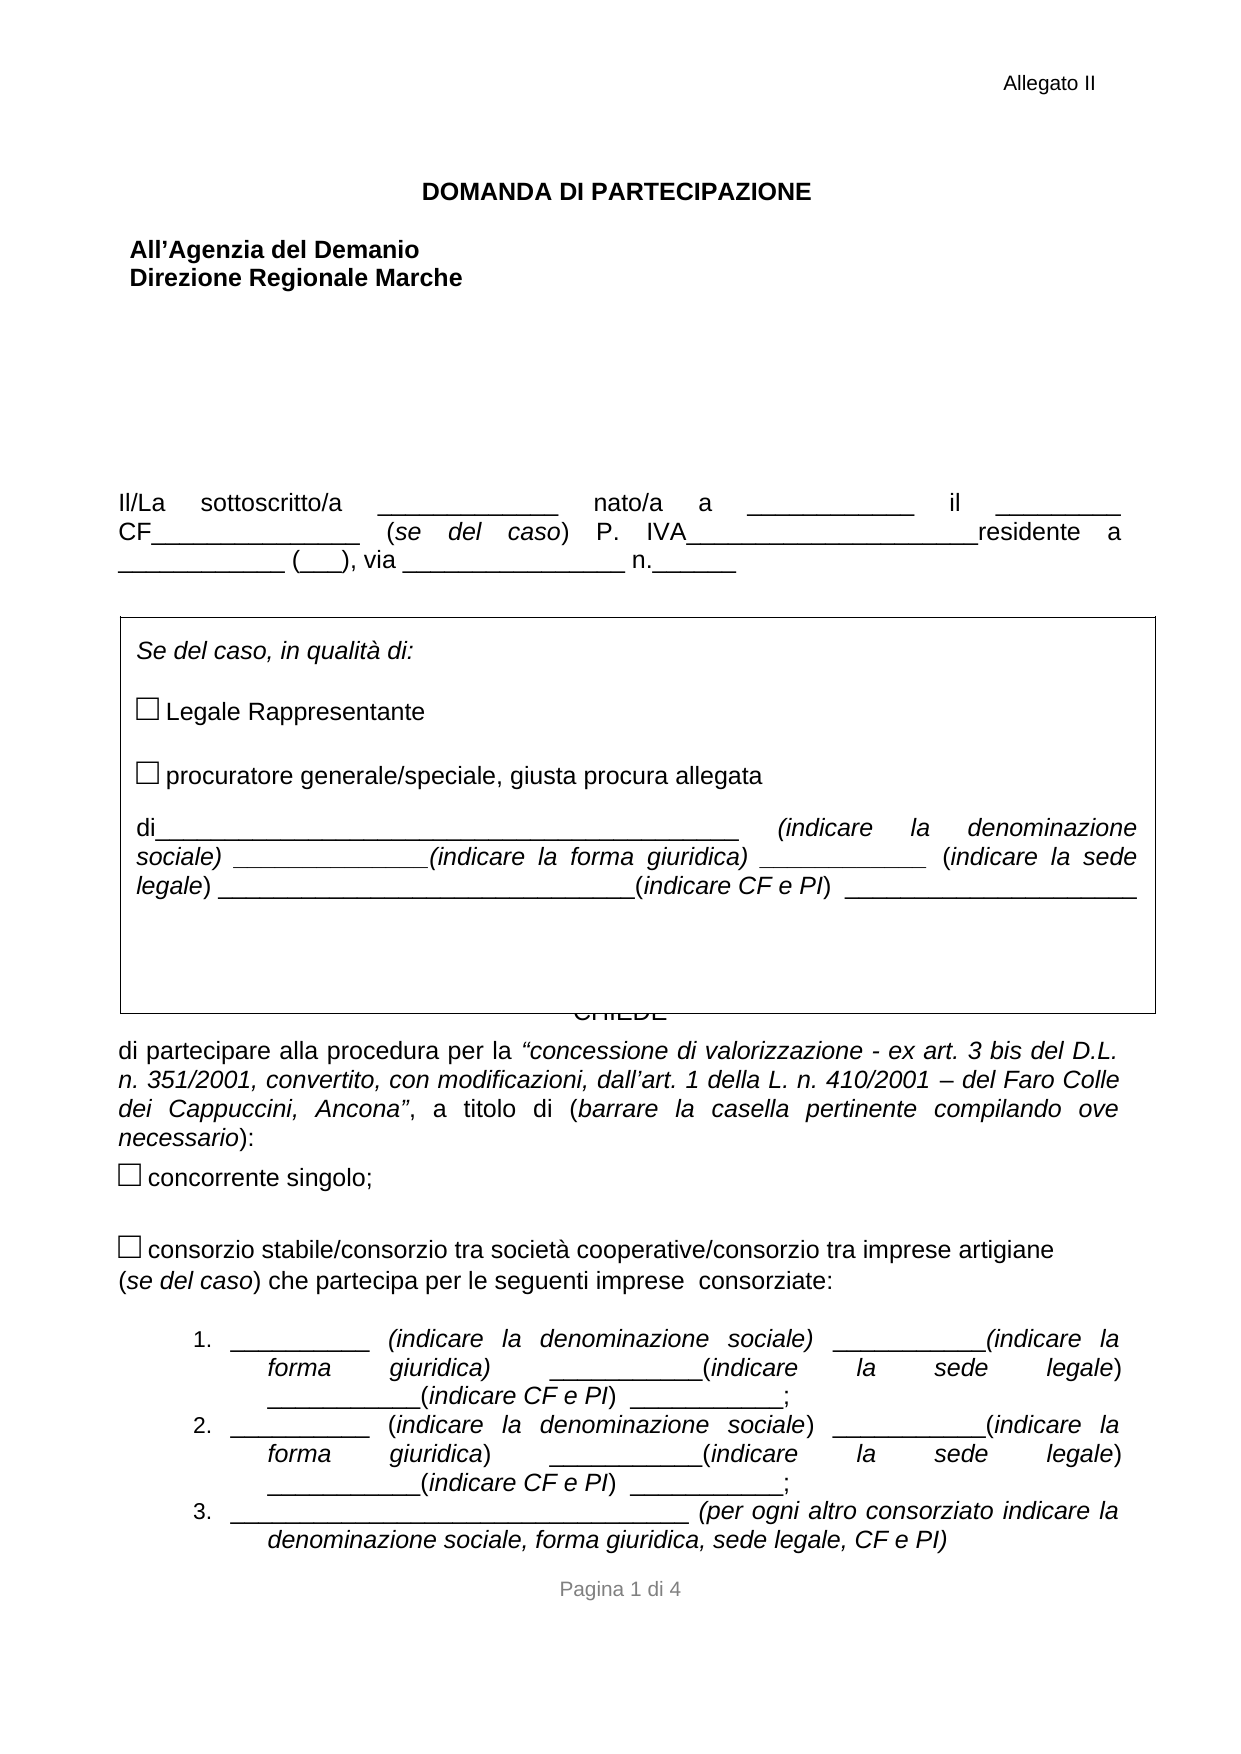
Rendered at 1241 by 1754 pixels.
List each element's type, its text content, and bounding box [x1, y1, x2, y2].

text □ procuratore generale/speciale, giusta procura allegata [136, 749, 1140, 792]
text di partecipare alla procedura per la “concessione di valorizzazione - ex art. 3 bis del D.L. n. 351/2001, convertito, con modificazioni, dall’art. 1 della L. n. 410/2001 – del Faro Colle dei Cappuccini, Ancona”, a titolo di (barrare la casella pertinente compilando ove necessario): [118, 1036, 1122, 1151]
list _________________________________ (per ogni altro consorziato indicare la denominazione sociale, forma giuridica, sede legale, CF e PI) [193, 1496, 1122, 1554]
table_header All’Agenzia del Demanio Direzione Regionale Marche [118, 235, 524, 292]
list __________ (indicare la denominazione sociale) ___________(indicare la forma giuridica) ___________(indicare la sede legale) ___________(indicare CF e PI) ___________; [193, 1410, 1122, 1496]
text DOMANDA DI PARTECIPAZIONE [118, 177, 1122, 206]
text □ concorrente singolo; [118, 1151, 1122, 1194]
text Se del caso, in qualità di: [136, 636, 1140, 664]
text di__________________________________________ (indicare la denominazione sociale) ______________(indicare la forma giuridica) ____________ (indicare la sede legale) ______________________________(indicare CF e PI) _____________________ [136, 813, 1140, 899]
text (se del caso) che partecipa per le seguenti imprese consorziate: [118, 1266, 1122, 1295]
list __________ (indicare la denominazione sociale) ___________(indicare la forma giuridica) ___________(indicare la sede legale) ___________(indicare CF e PI) ___________; [193, 1324, 1122, 1410]
text Il/La sottoscritto/a _____________ nato/a a ____________ il _________ CF_______________ (se del caso) P. IVA_____________________residente a ____________ (___), via ________________ n.______ [118, 488, 1122, 574]
text □ Legale Rappresentante [136, 685, 1140, 728]
text CHIEDE [118, 997, 1122, 1026]
text □ consorzio stabile/consorzio tra società cooperative/consorzio tra imprese artigiane [118, 1223, 1122, 1266]
